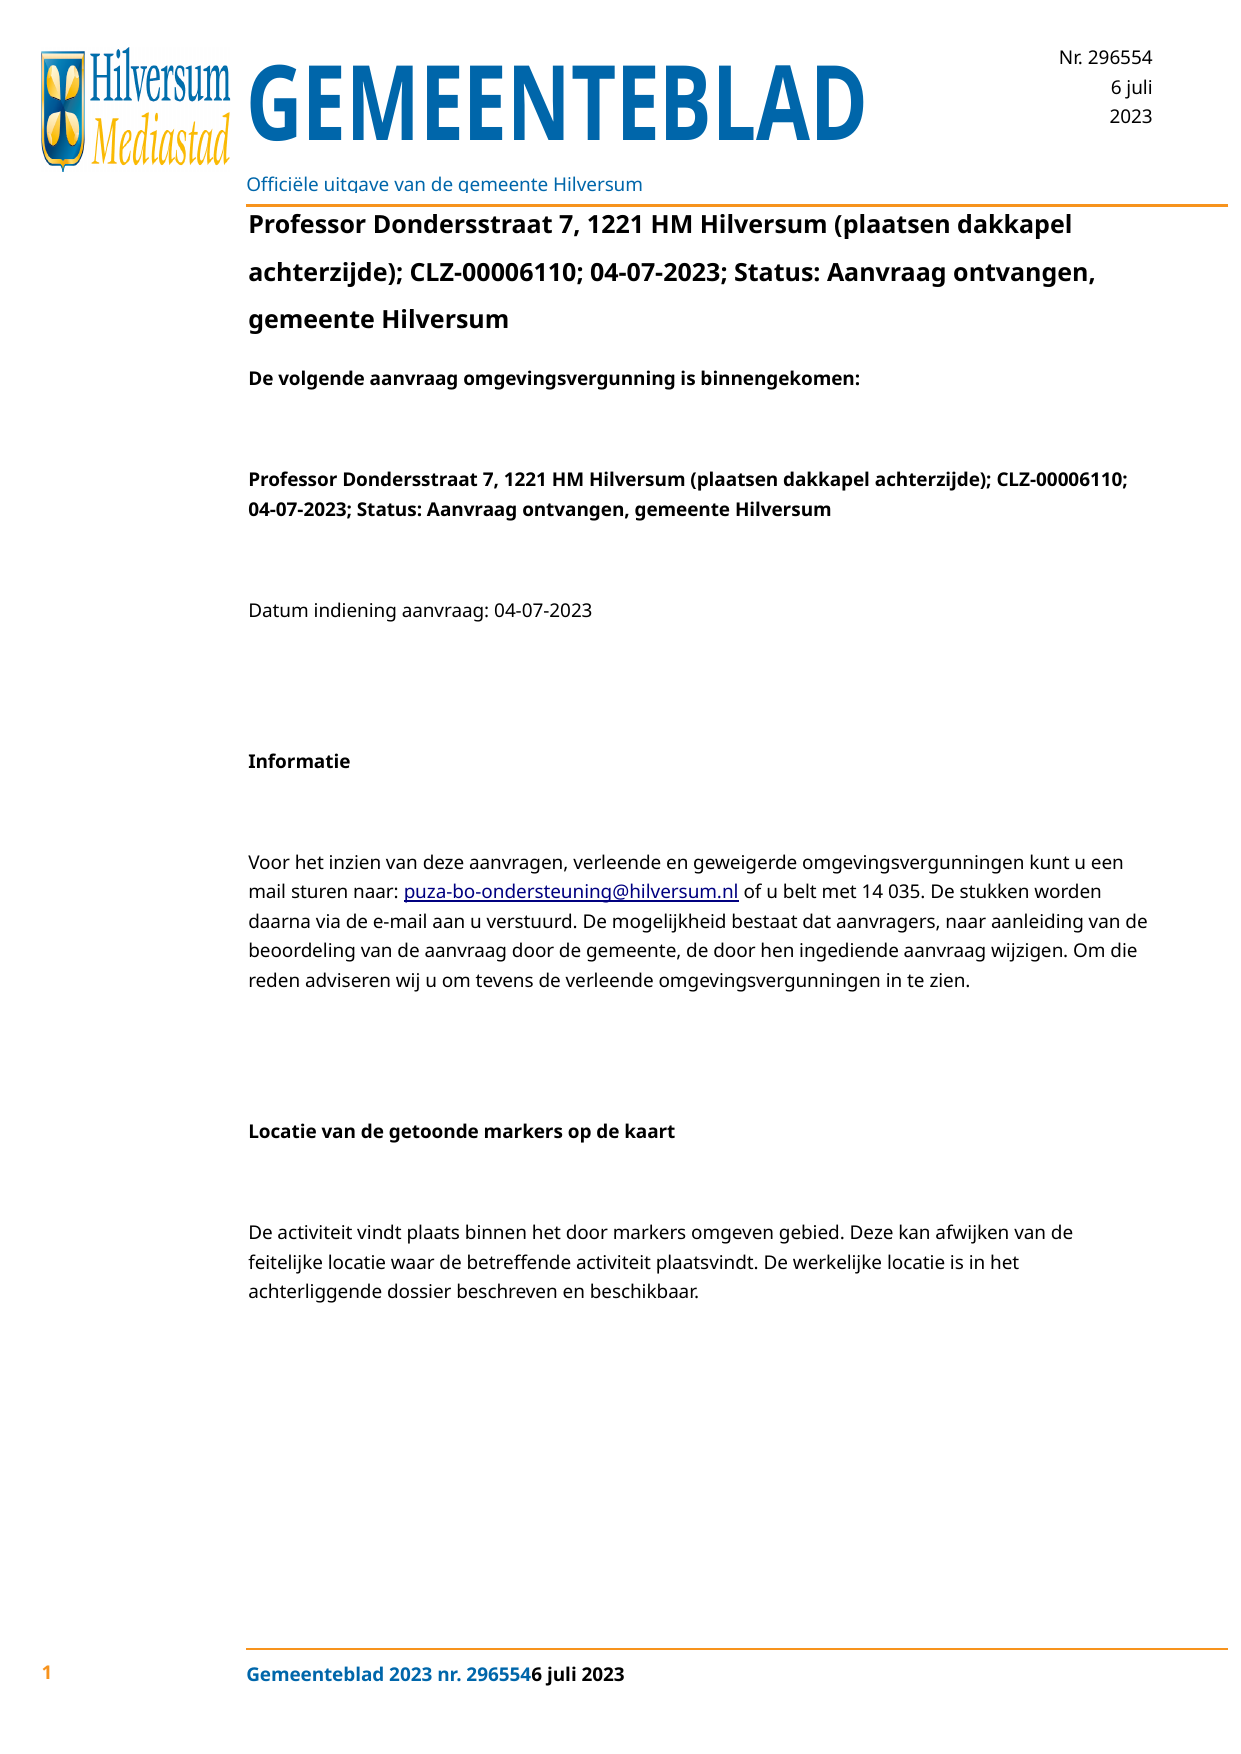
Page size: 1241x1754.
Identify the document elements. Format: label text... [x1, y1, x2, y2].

text De volgende aanvraag omgevingsvergunning is binnengekomen: [248, 366, 1152, 391]
text Voor het inzien van deze aanvragen, verleende en geweigerde omgevingsvergunningen kunt u een mail sturen naar: puza-bo-ondersteuning@hilversum.nl of u belt met 14 035. De stukken worden daarna via de e-mail aan u verstuurd. De mogelijkheid bestaat dat aanvragers, naar aanleiding van de beoordeling van de aanvraag door de gemeente, de door hen ingediende aanvraag wijzigen. Om die reden adviseren wij u om tevens de verleende omgevingsvergunningen in te zien. [248, 849, 1152, 993]
text Professor Dondersstraat 7, 1221 HM Hilversum (plaatsen dakkapel achterzijde); CLZ-00006110; 04-07-2023; Status: Aanvraag ontvangen, gemeente Hilversum [248, 466, 1152, 522]
text Datum indiening aanvraag: 04-07-2023 [248, 597, 1152, 622]
text Informatie [248, 748, 1152, 774]
text Professor Dondersstraat 7, 1221 HM Hilversum (plaatsen dakkapel achterzijde); CLZ-00006110; 04-07-2023; Status: Aanvraag ontvangen, gemeente Hilversum [248, 207, 1152, 336]
text Locatie van de getoonde markers op de kaart [248, 1118, 1152, 1144]
text De activiteit vindt plaats binnen het door markers omgeven gebied. Deze kan afwijken van de feitelijke locatie waar de betreffende activiteit plaatsvindt. De werkelijke locatie is in het achterliggende dossier beschreven en beschikbaar. [248, 1219, 1152, 1304]
picture [41, 47, 231, 172]
